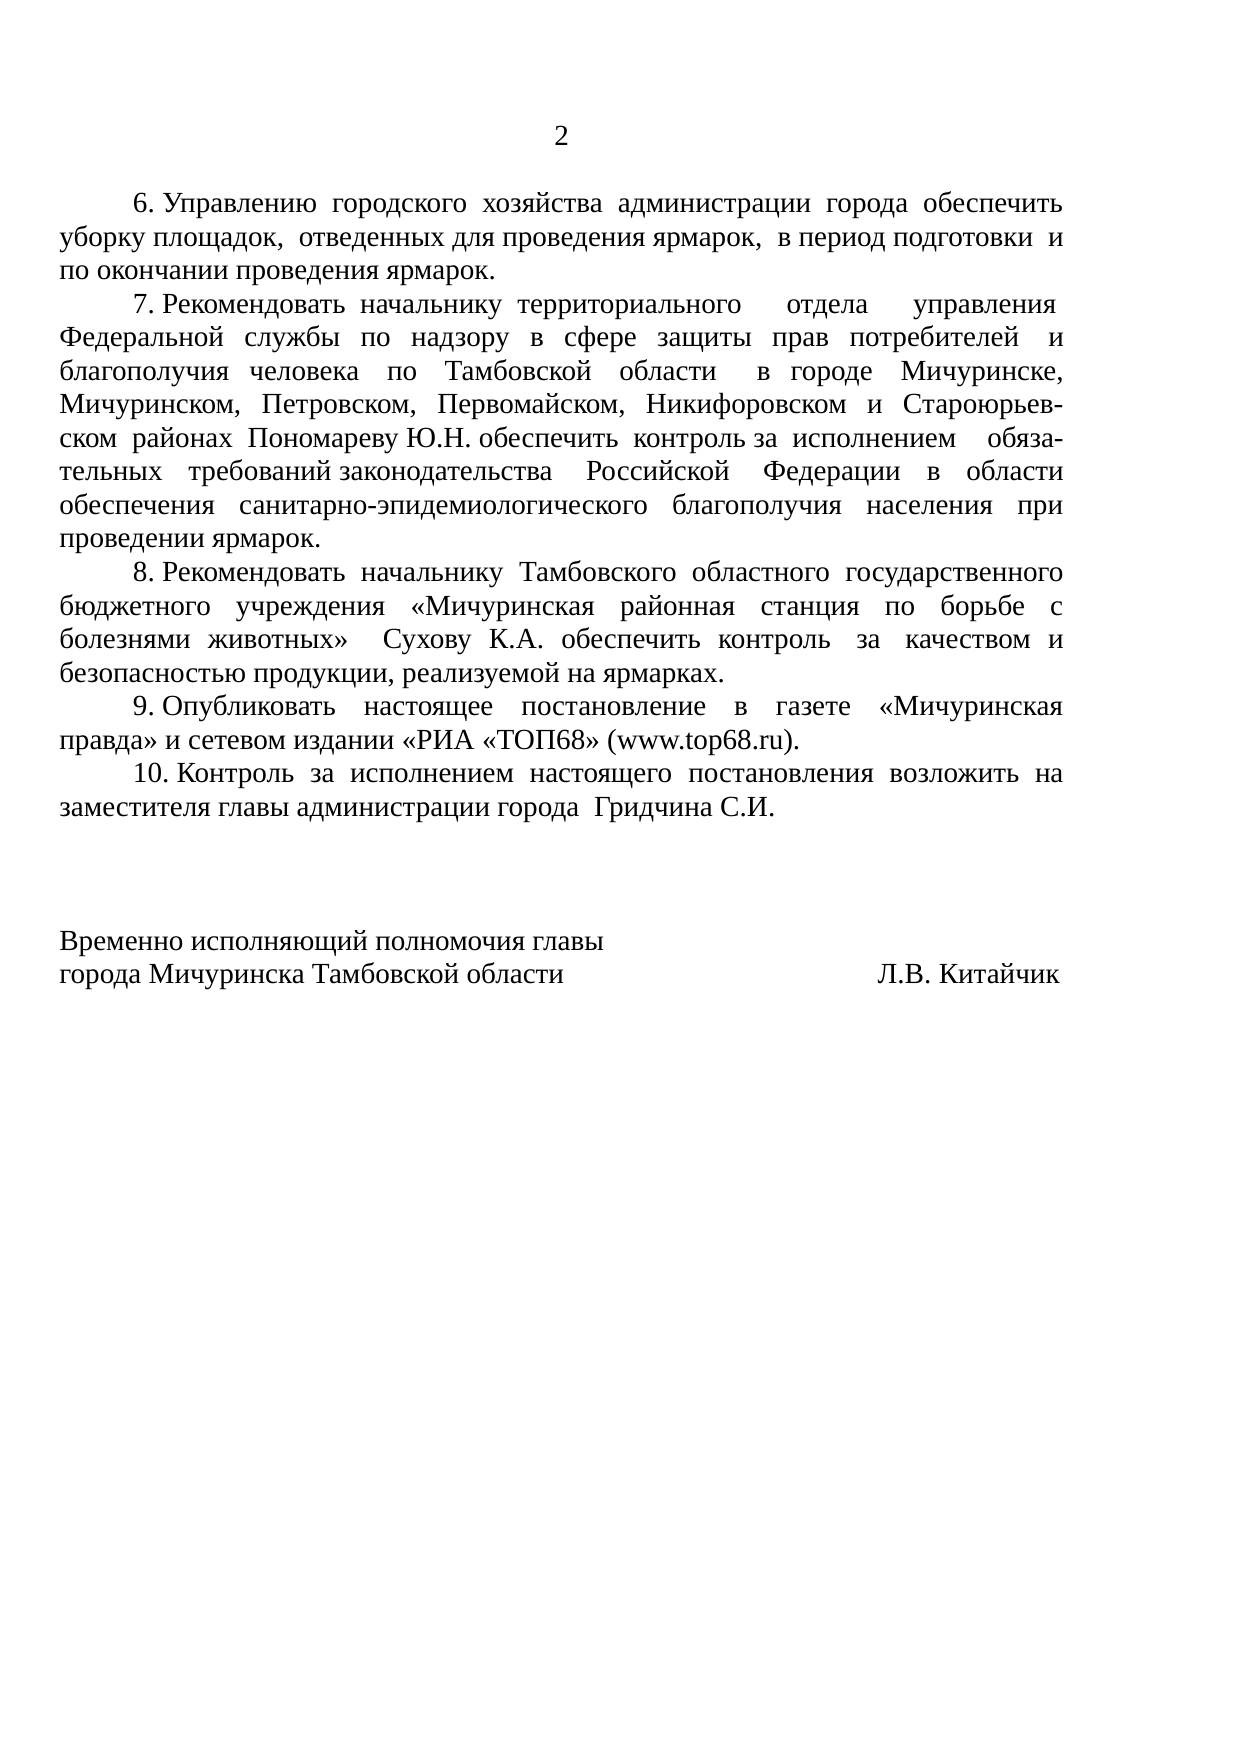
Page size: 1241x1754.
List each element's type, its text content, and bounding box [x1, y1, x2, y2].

text 6. Управлению городского хозяйства администрации города обеспечить уборку площадок, отведенных для проведения ярмарок, в период подготовки и по окончании проведения ярмарок. [59, 185, 1064, 286]
text 7. Рекомендовать начальнику территориального отдела управления Федеральной службы по надзору в сфере защиты прав потребителей и благополучия человека по Тамбовской области в городе Мичуринске, Мичуринском, Петровском, Первомайском, Никифоровском и Староюрьев-ском районах Пономареву Ю.Н. обеспечить контроль за исполнением обяза-тельных требований законодательства Российской Федерации в области обеспечения санитарно-эпидемиологического благополучия населения при проведении ярмарок. [59, 286, 1064, 554]
text 9. Опубликовать настоящее постановление в газете «Мичуринская правда» и сетевом издании «РИА «ТОП68» (www.top68.ru). [59, 688, 1064, 755]
table_header ПРИЛОЖЕНИЕ № 2 УТВЕРЖДЕНА постановлением администрации города от 27.04.2022 № 831 [537, 1057, 1064, 1605]
text 8. Рекомендовать начальнику Тамбовского областного государственного бюджетного учреждения «Мичуринская районная станция по борьбе с болезнями животных» Сухову К.А. обеспечить контроль за качеством и безопасностью продукции, реализуемой на ярмарках. [59, 554, 1064, 688]
text города Мичуринска Тамбовской области Л.В. Китайчик [59, 957, 1064, 990]
text 10. Контроль за исполнением настоящего постановления возложить на заместителя главы администрации города Гридчина С.И. [59, 755, 1064, 822]
table_header [59, 1057, 537, 1605]
text 2 [59, 118, 1064, 152]
text Временно исполняющий полномочия главы [59, 923, 1064, 957]
